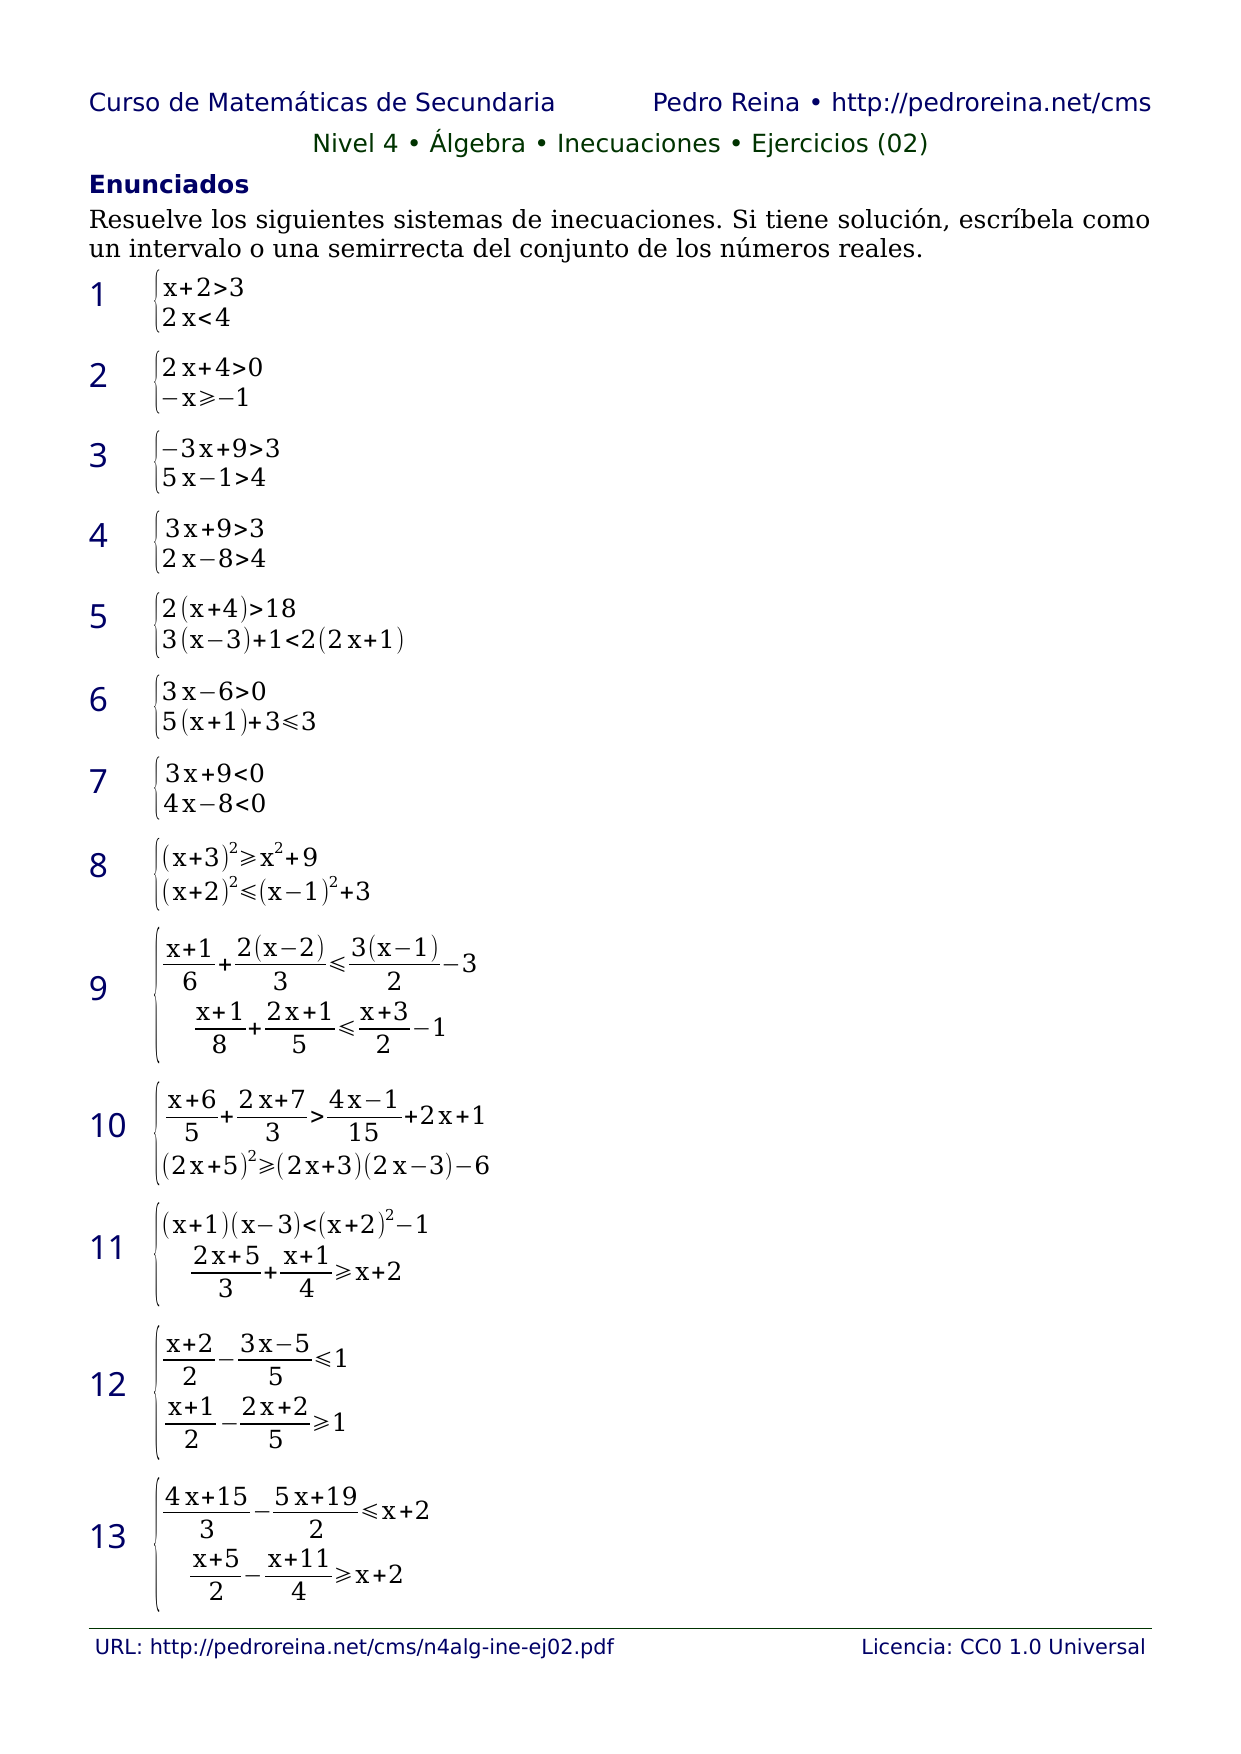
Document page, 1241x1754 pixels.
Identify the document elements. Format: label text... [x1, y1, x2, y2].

text Curso de Matemáticas de Secundaria Pedro Reina • http://pedroreina.net/cms [88, 88, 1152, 118]
text Resuelve los siguientes sistemas de inecuaciones. Si tiene solución, escríbela como un intervalo o una semirrecta del conjunto de los números reales. [88, 206, 1152, 264]
text Nivel 4 • Álgebra • Inecuaciones • Ejercicios (02) [88, 129, 1152, 159]
text Enunciados [88, 170, 1152, 199]
